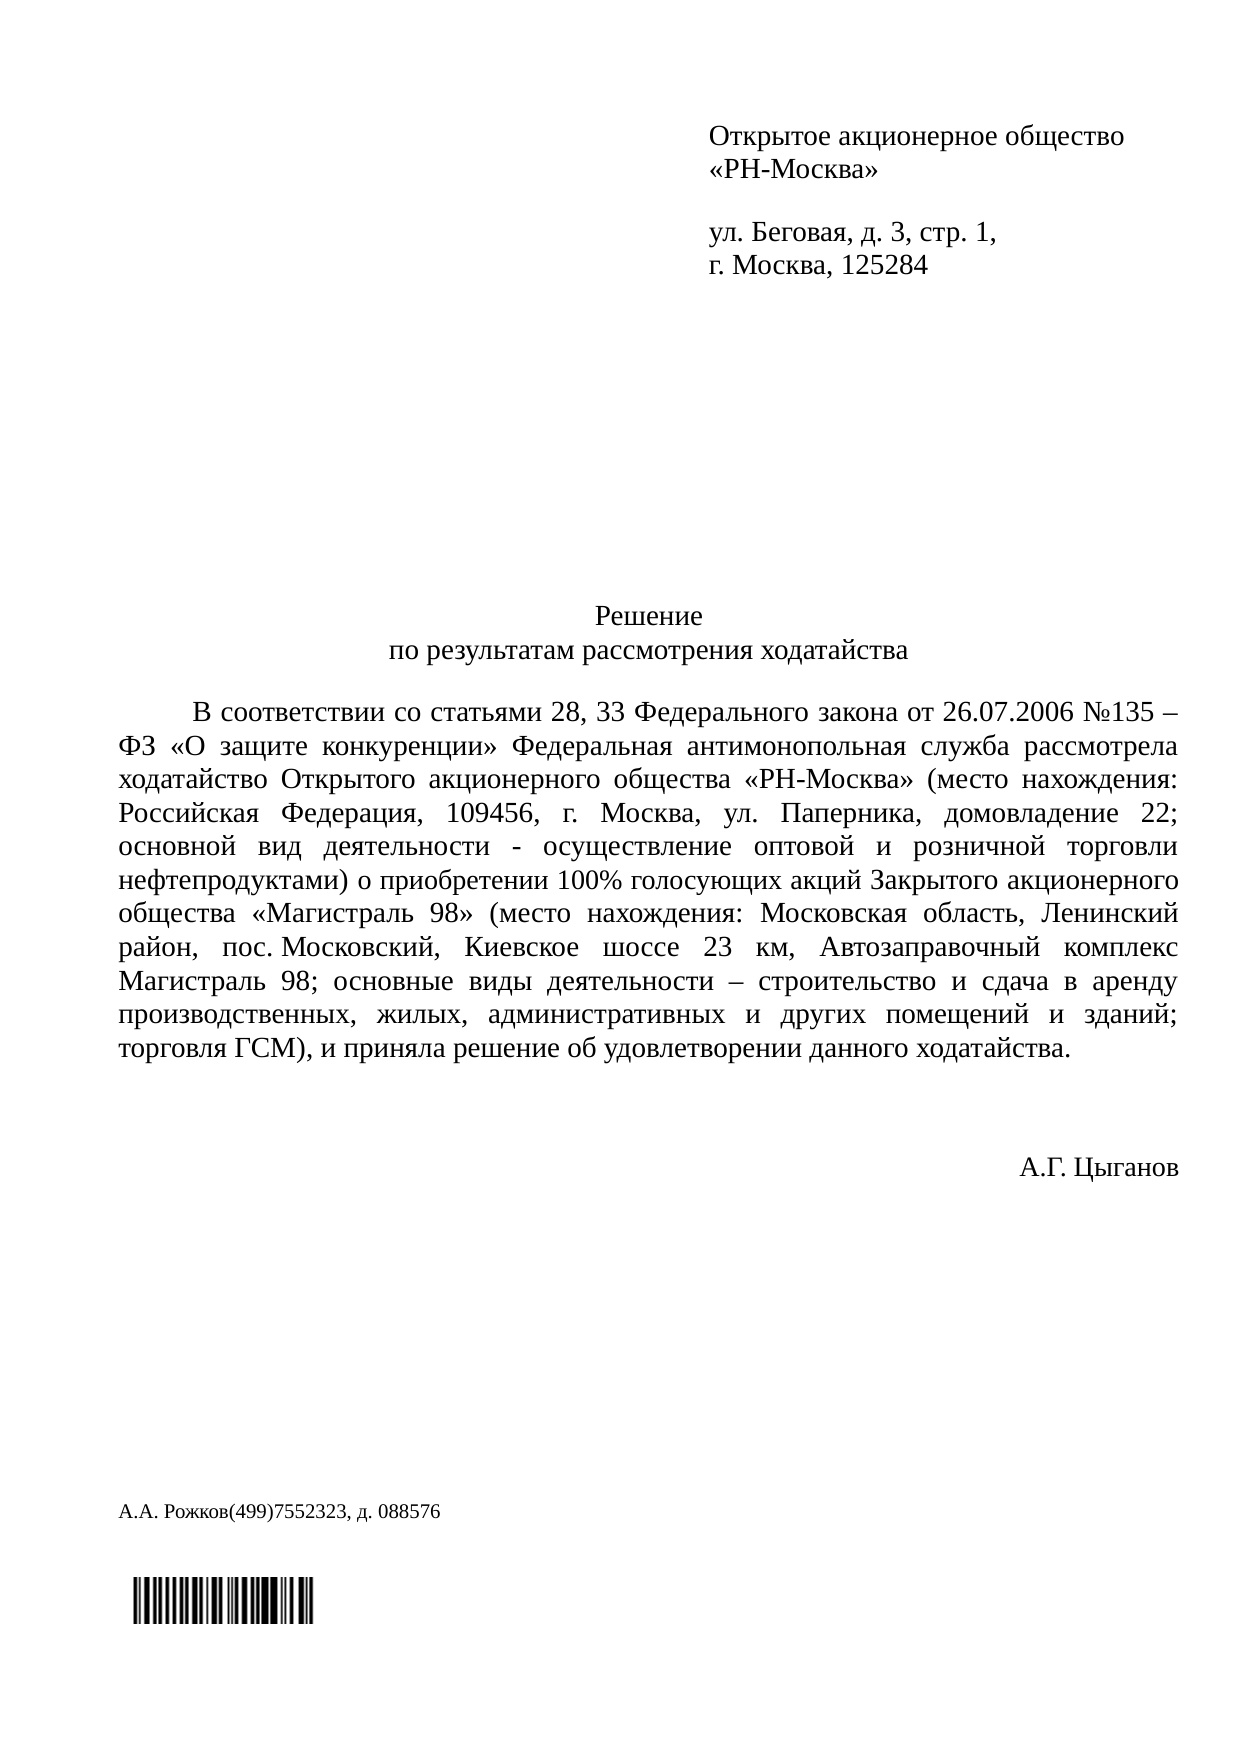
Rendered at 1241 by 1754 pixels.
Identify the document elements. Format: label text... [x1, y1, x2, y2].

text г. Москва, 125284 [709, 247, 1179, 281]
text А.Г. Цыганов [118, 1149, 1179, 1182]
text «РН-Москва» [709, 152, 1179, 185]
text Открытое акционерное общество [709, 118, 1179, 152]
text по результатам рассмотрения ходатайства [118, 632, 1179, 666]
picture [118, 1577, 331, 1624]
text ул. Беговая, д. 3, стр. 1, [709, 214, 1179, 247]
text В соответствии со статьями 28, 33 Федерального закона от 26.07.2006 №135 –ФЗ «О защите конкуренции» Федеральная антимонопольная служба рассмотрела ходатайство Открытого акционерного общества «РН-Москва» (место нахождения: Российская Федерация, 109456, г. Москва, ул. Паперника, домовладение 22; основной вид деятельности - осуществление оптовой и розничной торговли нефтепродуктами) о приобретении 100% голосующих акций Закрытого акционерного общества «Магистраль 98» (место нахождения: Московская область, Ленинский район, пос. Московский, Киевское шоссе 23 км, Автозаправочный комплекс Магистраль 98; основные виды деятельности – строительство и сдача в аренду производственных, жилых, административных и других помещений и зданий; торговля ГСМ), и приняла решение об удовлетворении данного ходатайства. [118, 694, 1179, 1063]
text А.А. Рожков(499)7552323, д. 088576 [118, 1499, 1179, 1523]
text Решение [118, 598, 1179, 632]
